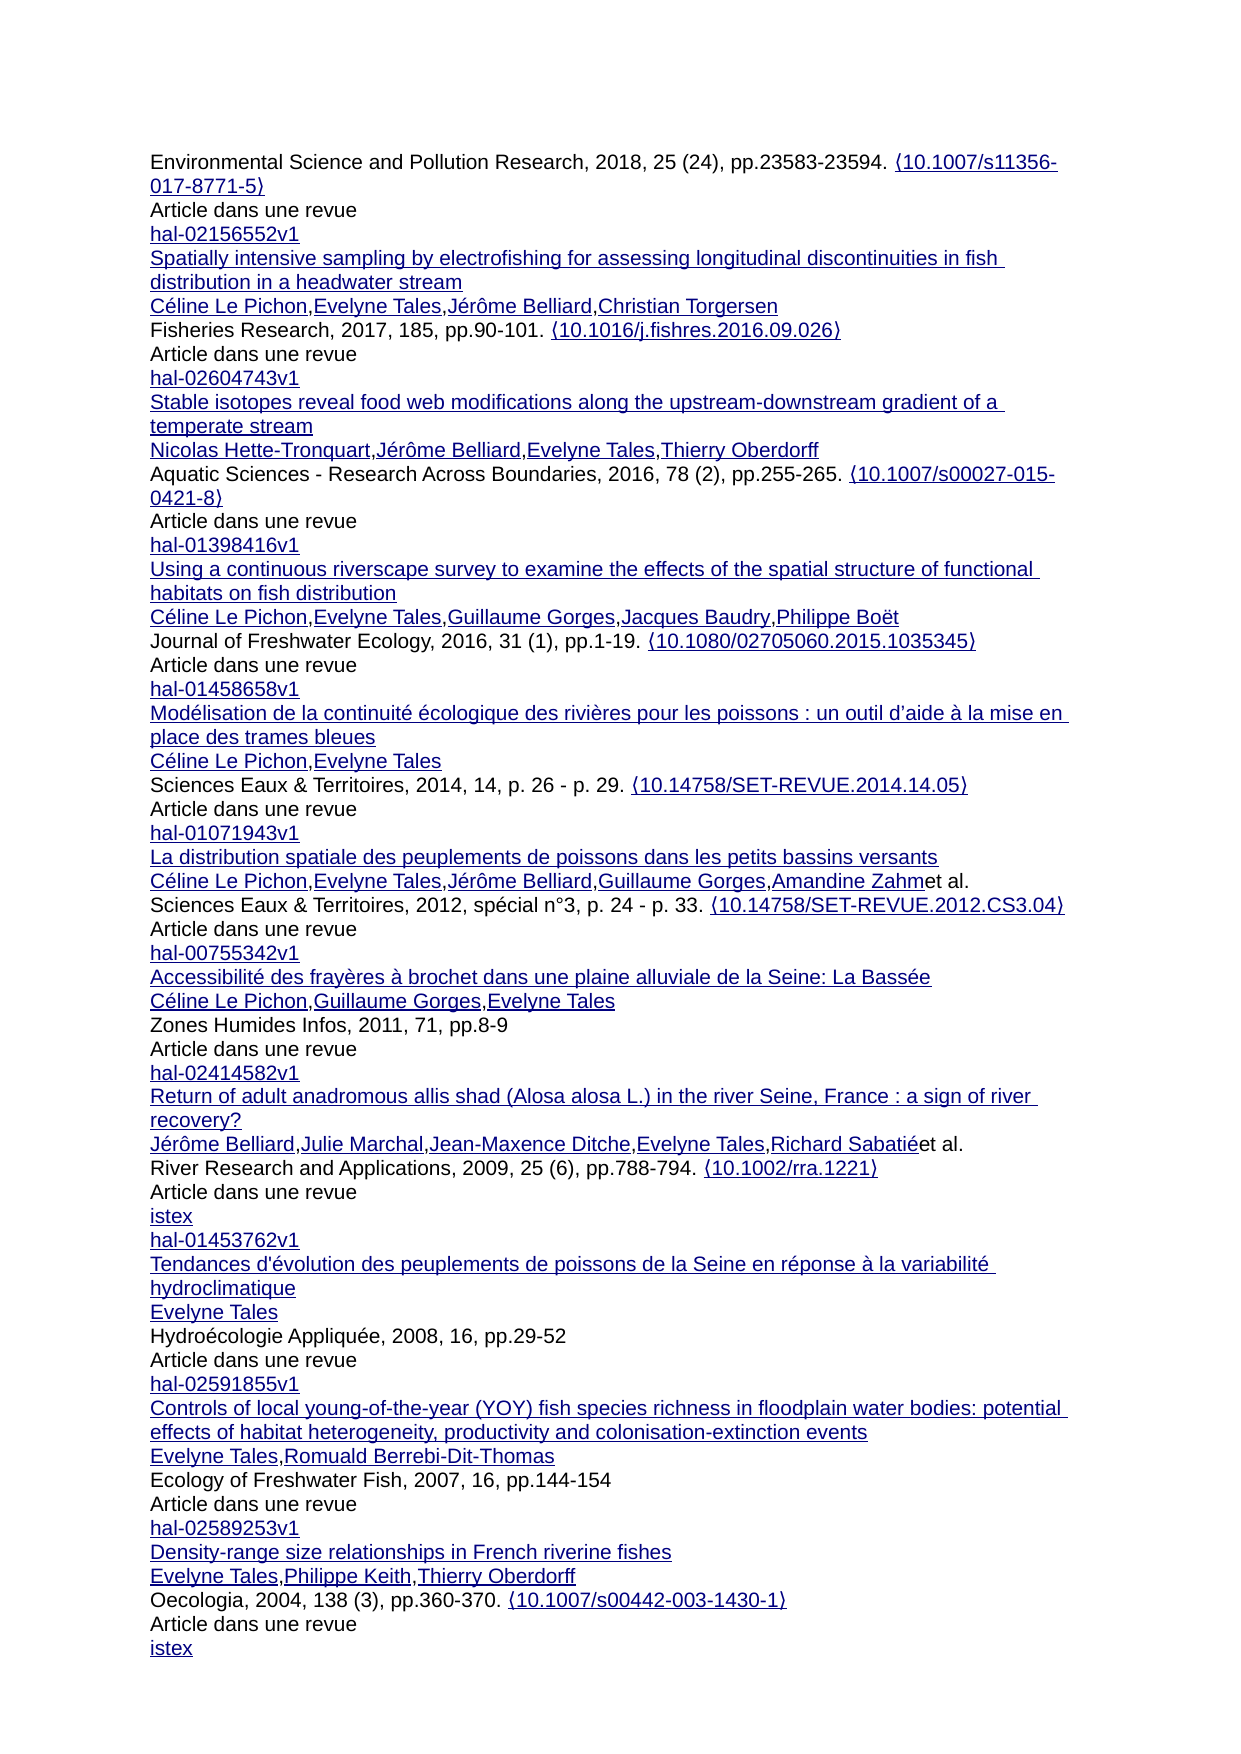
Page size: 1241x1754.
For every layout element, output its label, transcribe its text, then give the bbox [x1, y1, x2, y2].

table_cell La distribution spatiale des peuplements de poissons dans les petits bassins versants Céline Le Pichon,Evelyne Tales,Jérôme Belliard,Guillaume Gorges,Amandine Zahmet al. Sciences Eaux & Territoires, 2012, spécial n°3, p. 24 - p. 33. ⟨10.14758/SET-REVUE.2012.CS3.04⟩ Article dans une revue hal-00755342v1 [150, 845, 1090, 964]
table_cell Using a continuous riverscape survey to examine the effects of the spatial structure of functional habitats on fish distribution Céline Le Pichon,Evelyne Tales,Guillaume Gorges,Jacques Baudry,Philippe Boët Journal of Freshwater Ecology, 2016, 31 (1), pp.1-19. ⟨10.1080/02705060.2015.1035345⟩ Article dans une revue hal-01458658v1 [150, 557, 1090, 701]
table_cell Accessibilité des frayères à brochet dans une plaine alluviale de la Seine: La Bassée Céline Le Pichon,Guillaume Gorges,Evelyne Tales Zones Humides Infos, 2011, 71, pp.8-9 Article dans une revue hal-02414582v1 [150, 965, 1090, 1084]
table_cell Environmental Science and Pollution Research, 2018, 25 (24), pp.23583-23594. ⟨10.1007/s11356-017-8771-5⟩ Article dans une revue hal-02156552v1 [150, 150, 1090, 246]
table_cell Spatially intensive sampling by electrofishing for assessing longitudinal discontinuities in fish distribution in a headwater stream Céline Le Pichon,Evelyne Tales,Jérôme Belliard,Christian Torgersen Fisheries Research, 2017, 185, pp.90-101. ⟨10.1016/j.fishres.2016.09.026⟩ Article dans une revue hal-02604743v1 [150, 246, 1090, 389]
table_cell Stable isotopes reveal food web modifications along the upstream-downstream gradient of a temperate stream Nicolas Hette-Tronquart,Jérôme Belliard,Evelyne Tales,Thierry Oberdorff Aquatic Sciences - Research Across Boundaries, 2016, 78 (2), pp.255-265. ⟨10.1007/s00027-015-0421-8⟩ Article dans une revue hal-01398416v1 [150, 390, 1090, 557]
table_cell Density-range size relationships in French riverine fishes Evelyne Tales,Philippe Keith,Thierry Oberdorff Oecologia, 2004, 138 (3), pp.360-370. ⟨10.1007/s00442-003-1430-1⟩ Article dans une revue istex [150, 1540, 1090, 1659]
table_cell Modélisation de la continuité écologique des rivières pour les poissons : un outil d’aide à la mise en place des trames bleues Céline Le Pichon,Evelyne Tales Sciences Eaux & Territoires, 2014, 14, p. 26 - p. 29. ⟨10.14758/SET-REVUE.2014.14.05⟩ Article dans une revue hal-01071943v1 [150, 701, 1090, 845]
table_cell Return of adult anadromous allis shad (Alosa alosa L.) in the river Seine, France : a sign of river recovery? Jérôme Belliard,Julie Marchal,Jean-Maxence Ditche,Evelyne Tales,Richard Sabatiéet al. River Research and Applications, 2009, 25 (6), pp.788-794. ⟨10.1002/rra.1221⟩ Article dans une revue istex hal-01453762v1 [150, 1084, 1090, 1252]
table_cell Tendances d'évolution des peuplements de poissons de la Seine en réponse à la variabilité hydroclimatique Evelyne Tales Hydroécologie Appliquée, 2008, 16, pp.29-52 Article dans une revue hal-02591855v1 [150, 1252, 1090, 1396]
table_cell Controls of local young-of-the-year (YOY) fish species richness in floodplain water bodies: potential effects of habitat heterogeneity, productivity and colonisation-extinction events Evelyne Tales,Romuald Berrebi-Dit-Thomas Ecology of Freshwater Fish, 2007, 16, pp.144-154 Article dans une revue hal-02589253v1 [150, 1396, 1090, 1539]
